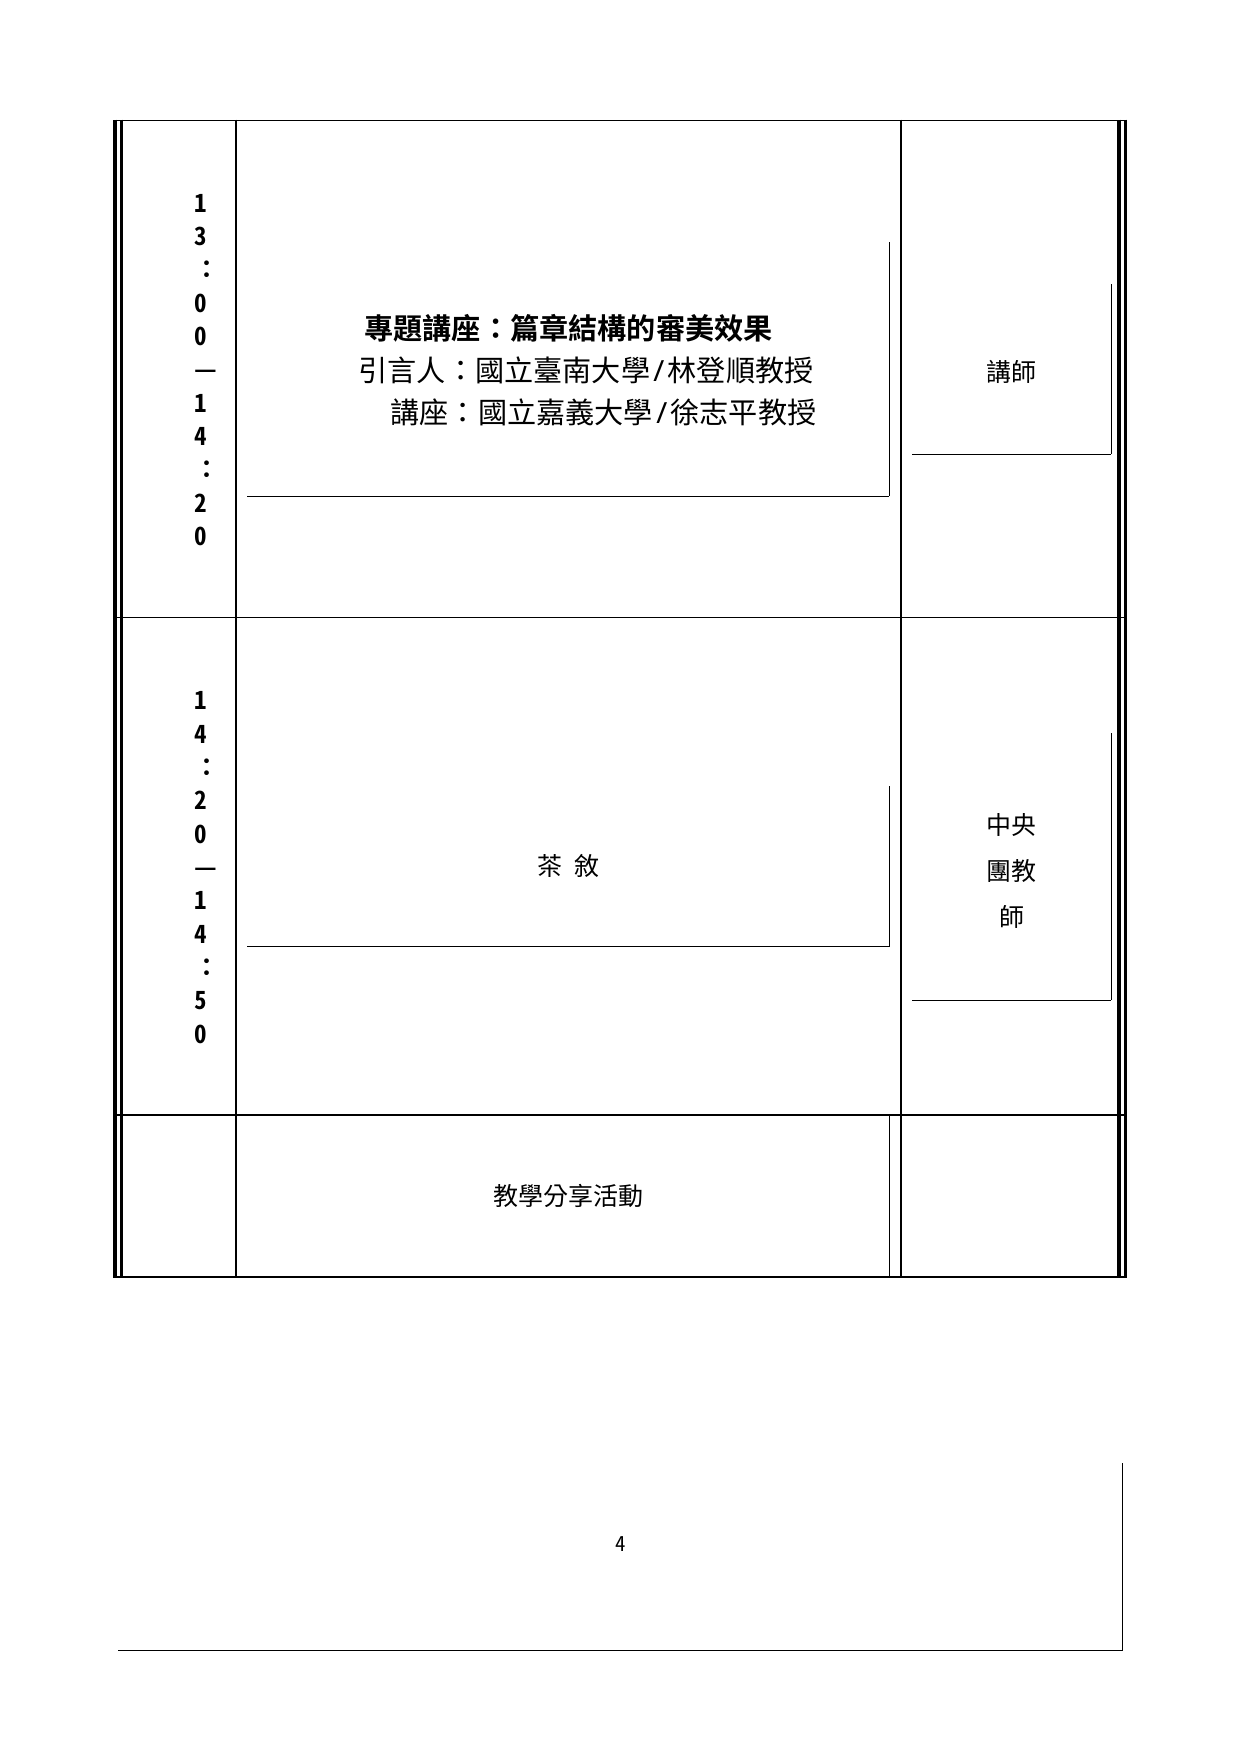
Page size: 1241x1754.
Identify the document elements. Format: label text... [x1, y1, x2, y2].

table_cell 14：20— 14：50 [123, 618, 235, 1114]
table_cell [123, 1116, 235, 1276]
table_cell 中央團教師 [902, 618, 1117, 1114]
table_cell 講師 [902, 121, 1117, 617]
table_cell [890, 1116, 900, 1276]
table_cell [902, 1116, 1117, 1276]
table_cell 專題講座：篇章結構的審美效果 引言人：國立臺南大學/林登順教授 講座：國立嘉義大學/徐志平教授 [237, 121, 900, 617]
table_cell 教學分享活動 [237, 1116, 889, 1276]
table_cell 13：00— 14：20 [123, 121, 235, 617]
table_cell 茶 敘 [237, 618, 900, 1114]
